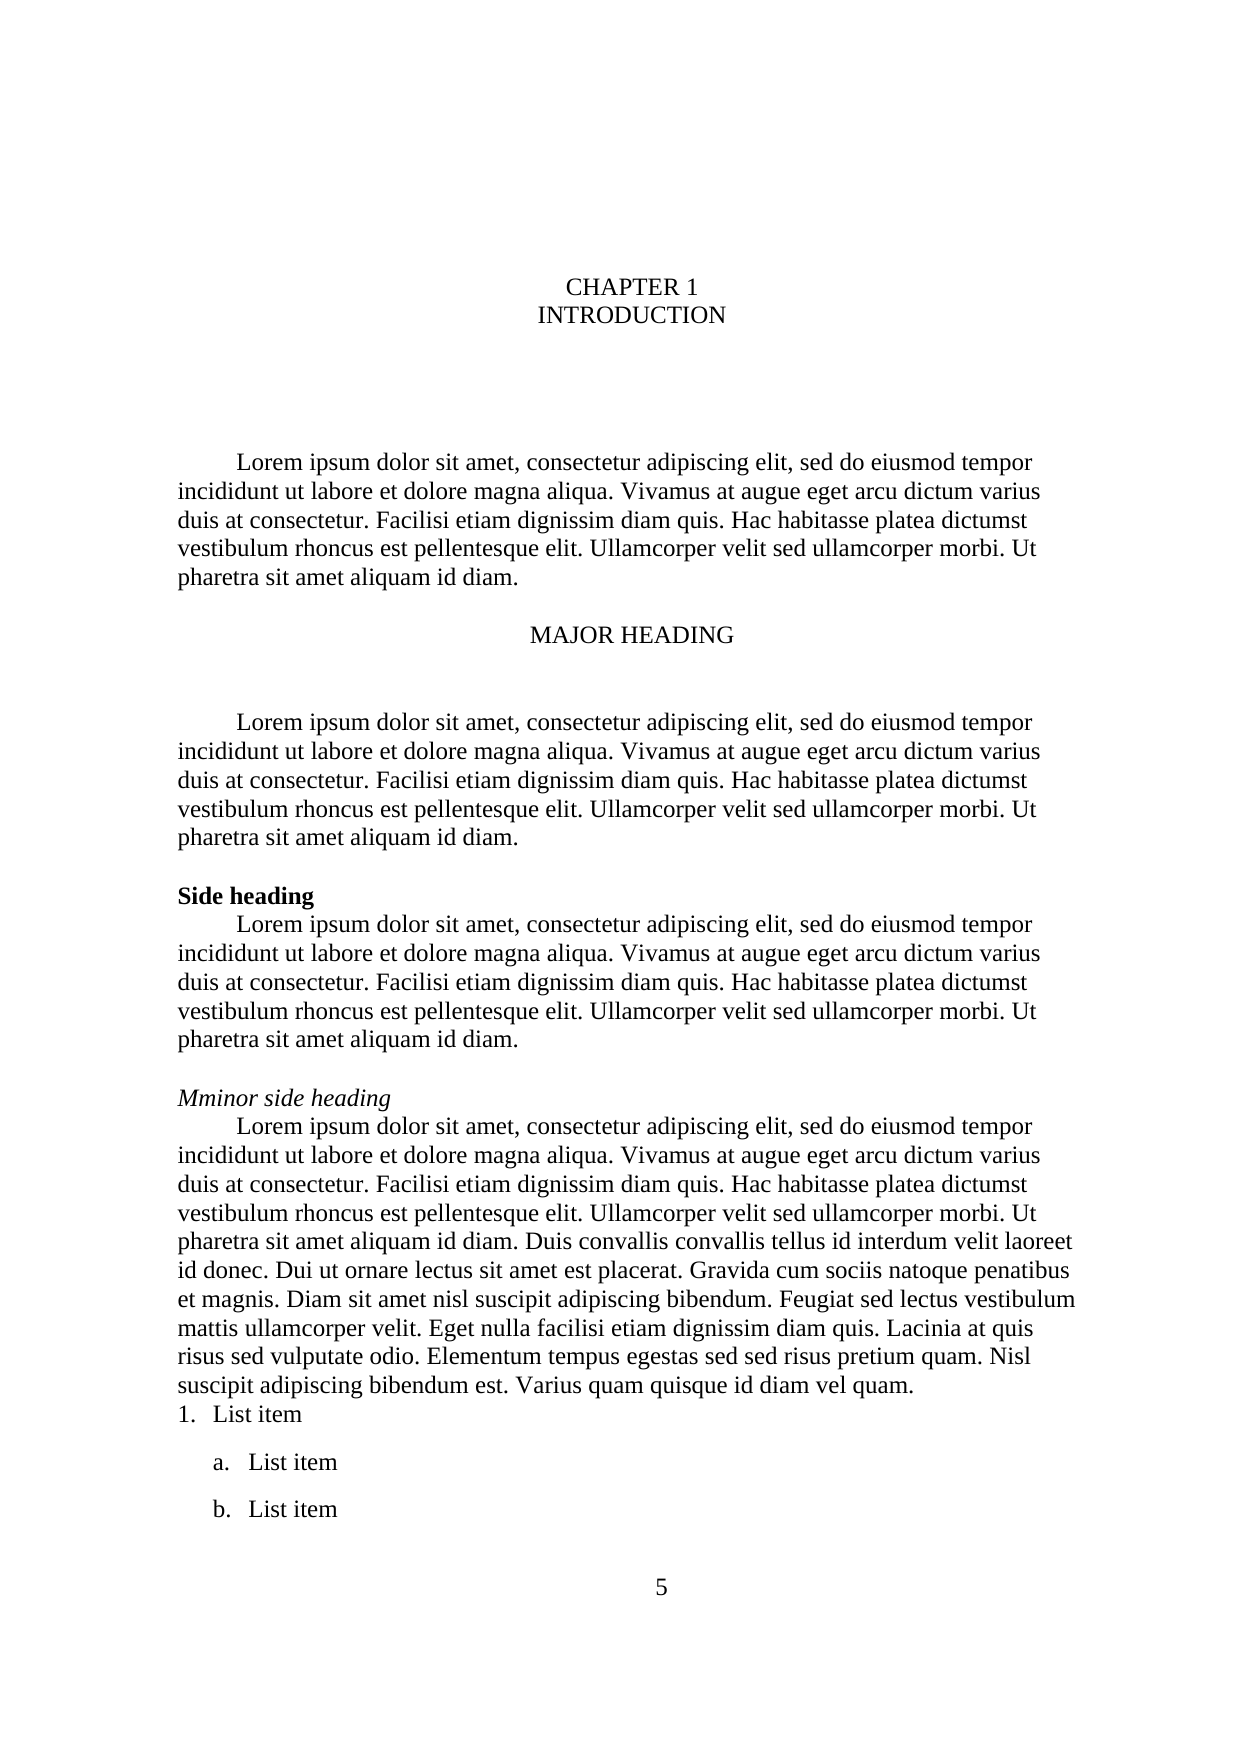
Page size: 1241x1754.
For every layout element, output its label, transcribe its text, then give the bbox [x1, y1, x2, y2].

subtitle Major heading [177, 621, 1087, 649]
list List item [177, 1399, 1087, 1428]
text Lorem ipsum dolor sit amet, consectetur adipiscing elit, sed do eiusmod tempor incididunt ut labore et dolore magna aliqua. Vivamus at augue eget arcu dictum varius duis at consectetur. Facilisi etiam dignissim diam quis. Hac habitasse platea dictumst vestibulum rhoncus est pellentesque elit. Ullamcorper velit sed ullamcorper morbi. Ut pharetra sit amet aliquam id diam. Duis convallis convallis tellus id interdum velit laoreet id donec. Dui ut ornare lectus sit amet est placerat. Gravida cum sociis natoque penatibus et magnis. Diam sit amet nisl suscipit adipiscing bibendum. Feugiat sed lectus vestibulum mattis ullamcorper velit. Eget nulla facilisi etiam dignissim diam quis. Lacinia at quis risus sed vulputate odio. Elementum tempus egestas sed sed risus pretium quam. Nisl suscipit adipiscing bibendum est. Varius quam quisque id diam vel quam. [177, 1111, 1087, 1399]
subtitle Side heading [177, 881, 1087, 909]
text Lorem ipsum dolor sit amet, consectetur adipiscing elit, sed do eiusmod tempor incididunt ut labore et dolore magna aliqua. Vivamus at augue eget arcu dictum varius duis at consectetur. Facilisi etiam dignissim diam quis. Hac habitasse platea dictumst vestibulum rhoncus est pellentesque elit. Ullamcorper velit sed ullamcorper morbi. Ut pharetra sit amet aliquam id diam. [177, 909, 1087, 1053]
subtitle CHAPTER 1 INTRODUCTION [177, 272, 1087, 329]
list List item [213, 1494, 1087, 1523]
list List item [213, 1447, 1087, 1475]
text Lorem ipsum dolor sit amet, consectetur adipiscing elit, sed do eiusmod tempor incididunt ut labore et dolore magna aliqua. Vivamus at augue eget arcu dictum varius duis at consectetur. Facilisi etiam dignissim diam quis. Hac habitasse platea dictumst vestibulum rhoncus est pellentesque elit. Ullamcorper velit sed ullamcorper morbi. Ut pharetra sit amet aliquam id diam. [177, 707, 1087, 851]
subtitle Mminor side heading [177, 1083, 1087, 1111]
text Lorem ipsum dolor sit amet, consectetur adipiscing elit, sed do eiusmod tempor incididunt ut labore et dolore magna aliqua. Vivamus at augue eget arcu dictum varius duis at consectetur. Facilisi etiam dignissim diam quis. Hac habitasse platea dictumst vestibulum rhoncus est pellentesque elit. Ullamcorper velit sed ullamcorper morbi. Ut pharetra sit amet aliquam id diam. [177, 447, 1087, 591]
